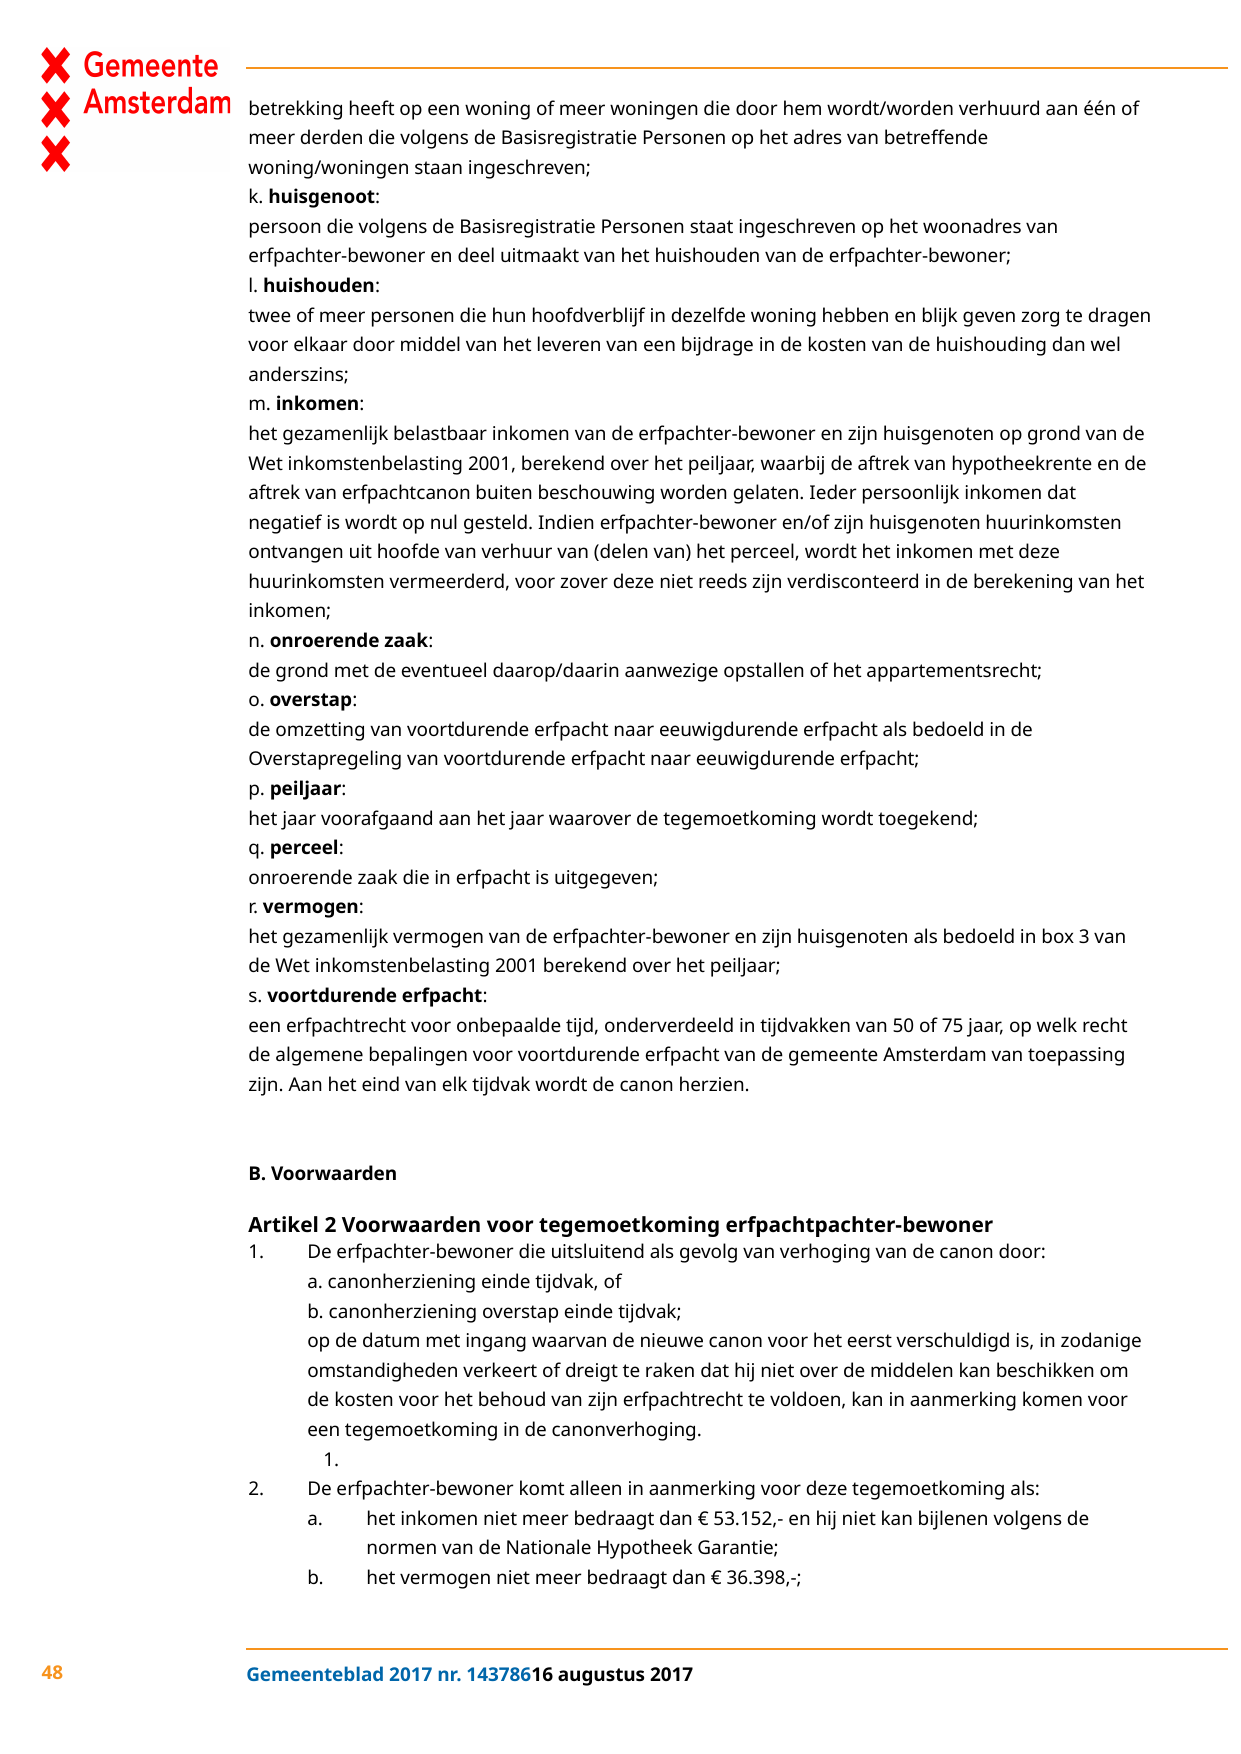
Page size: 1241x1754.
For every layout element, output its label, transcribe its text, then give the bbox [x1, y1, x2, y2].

list het inkomen niet meer bedraagt dan € 53.152,- en hij niet kan bijlenen volgens de normen van de Nationale Hypotheek Garantie; [307, 1505, 1152, 1560]
text p. peiljaar: [248, 775, 1152, 801]
list De erfpachter-bewoner die uitsluitend als gevolg van verhoging van de canon door: [248, 1239, 1152, 1264]
text n. onroerende zaak: [248, 627, 1152, 653]
text een erfpachtrecht voor onbepaalde tijd, onderverdeeld in tijdvakken van 50 of 75 jaar, op welk recht de algemene bepalingen voor voortdurende erfpacht van de gemeente Amsterdam van toepassing zijn. Aan het eind van elk tijdvak wordt de canon herzien. [248, 1012, 1152, 1097]
text l. huishouden: [248, 272, 1152, 298]
list De erfpachter-bewoner komt alleen in aanmerking voor deze tegemoetkoming als: [248, 1475, 1152, 1501]
text B. Voorwaarden [248, 1160, 1152, 1186]
text m. inkomen: [248, 391, 1152, 416]
text het gezamenlijk belastbaar inkomen van de erfpachter-bewoner en zijn huisgenoten op grond van de Wet inkomstenbelasting 2001, berekend over het peiljaar, waarbij de aftrek van hypotheekrente en de aftrek van erfpachtcanon buiten beschouwing worden gelaten. Ieder persoonlijk inkomen dat negatief is wordt op nul gesteld. Indien erfpachter-bewoner en/of zijn huisgenoten huurinkomsten ontvangen uit hoofde van verhuur van (delen van) het perceel, wordt het inkomen met deze huurinkomsten vermeerderd, voor zover deze niet reeds zijn verdisconteerd in de berekening van het inkomen; [248, 420, 1152, 623]
list op de datum met ingang waarvan de nieuwe canon voor het eerst verschuldigd is, in zodanige omstandigheden verkeert of dreigt te raken dat hij niet over de middelen kan beschikken om de kosten voor het behoud van zijn erfpachtrecht te voldoen, kan in aanmerking komen voor een tegemoetkoming in de canonverhoging. [248, 1327, 1152, 1442]
text o. overstap: [248, 686, 1152, 712]
text onroerende zaak die in erfpacht is uitgegeven; [248, 864, 1152, 890]
list a. canonherziening einde tijdvak, of [248, 1268, 1152, 1294]
text de grond met de eventueel daarop/daarin aanwezige opstallen of het appartementsrecht; [248, 657, 1152, 683]
text r. vermogen: [248, 893, 1152, 919]
text Artikel 2 Voorwaarden voor tegemoetkoming erfpachtpachter-bewoner [248, 1210, 1152, 1239]
text q. perceel: [248, 834, 1152, 860]
text s. voortdurende erfpacht: [248, 982, 1152, 1008]
text twee of meer personen die hun hoofdverblijf in dezelfde woning hebben en blijk geven zorg te dragen voor elkaar door middel van het leveren van een bijdrage in de kosten van de huishouding dan wel anderszins; [248, 302, 1152, 387]
text het jaar voorafgaand aan het jaar waarover de tegemoetkoming wordt toegekend; [248, 805, 1152, 831]
text het gezamenlijk vermogen van de erfpachter-bewoner en zijn huisgenoten als bedoeld in box 3 van de Wet inkomstenbelasting 2001 berekend over het peiljaar; [248, 923, 1152, 978]
list het vermogen niet meer bedraagt dan € 36.398,-; [307, 1564, 1152, 1590]
text betrekking heeft op een woning of meer woningen die door hem wordt/worden verhuurd aan één of meer derden die volgens de Basisregistratie Personen op het adres van betreffende woning/woningen staan ingeschreven; [248, 95, 1152, 180]
picture [41, 47, 231, 172]
text k. huisgenoot: [248, 183, 1152, 209]
text de omzetting van voortdurende erfpacht naar eeuwigdurende erfpacht als bedoeld in de Overstapregeling van voortdurende erfpacht naar eeuwigdurende erfpacht; [248, 716, 1152, 771]
text persoon die volgens de Basisregistratie Personen staat ingeschreven op het woonadres van erfpachter-bewoner en deel uitmaakt van het huishouden van de erfpachter-bewoner; [248, 213, 1152, 268]
list b. canonherziening overstap einde tijdvak; [248, 1298, 1152, 1323]
